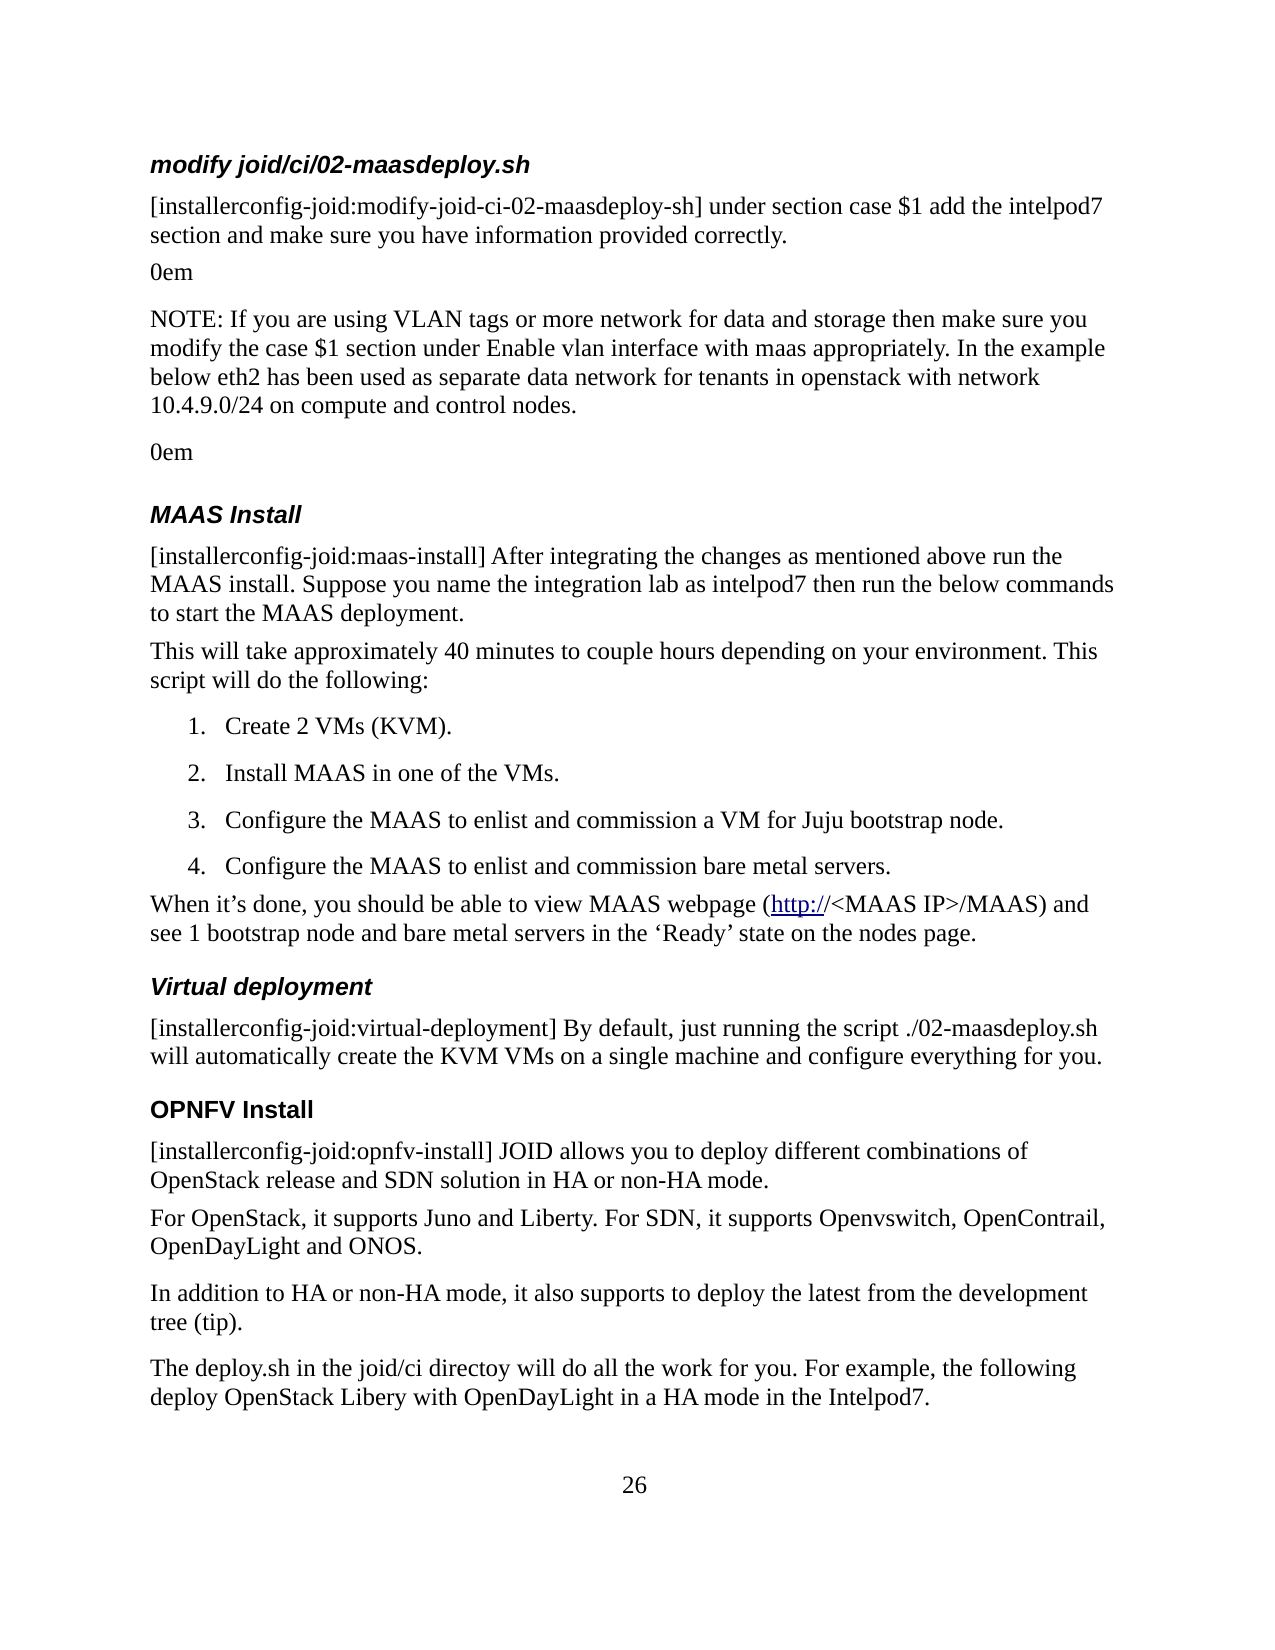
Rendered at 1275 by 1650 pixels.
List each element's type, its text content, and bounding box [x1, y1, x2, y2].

text [installerconfig-joid:maas-install] After integrating the changes as mentioned above run the MAAS install. Suppose you name the integration lab as intelpod7 then run the below commands to start the MAAS deployment. [150, 541, 1125, 627]
list Create 2 VMs (KVM). [187, 711, 1125, 740]
text 0em [150, 437, 1125, 466]
text In addition to HA or non-HA mode, it also supports to deploy the latest from the development tree (tip). [150, 1278, 1125, 1336]
subtitle MAAS Install [150, 500, 1125, 528]
subtitle modify joid/ci/02-maasdeploy.sh [150, 150, 1125, 178]
text This will take approximately 40 minutes to couple hours depending on your environment. This script will do the following: [150, 636, 1125, 693]
list Configure the MAAS to enlist and commission bare metal servers. [187, 851, 1125, 880]
text The deploy.sh in the joid/ci directoy will do all the work for you. For example, the following deploy OpenStack Libery with OpenDayLight in a HA mode in the Intelpod7. [150, 1353, 1125, 1411]
text [installerconfig-joid:modify-joid-ci-02-maasdeploy-sh] under section case $1 add the intelpod7 section and make sure you have information provided correctly. [150, 191, 1125, 248]
text [installerconfig-joid:virtual-deployment] By default, just running the script ./02-maasdeploy.sh will automatically create the KVM VMs on a single machine and configure everything for you. [150, 1013, 1125, 1070]
text [installerconfig-joid:opnfv-install] JOID allows you to deploy different combinations of OpenStack release and SDN solution in HA or non-HA mode. [150, 1136, 1125, 1194]
text NOTE: If you are using VLAN tags or more network for data and storage then make sure you modify the case $1 section under Enable vlan interface with maas appropriately. In the example below eth2 has been used as separate data network for tenants in openstack with network 10.4.9.0/24 on compute and control nodes. [150, 304, 1125, 419]
list Install MAAS in one of the VMs. [187, 758, 1125, 787]
subtitle Virtual deployment [150, 972, 1125, 1000]
subtitle OPNFV Install [150, 1095, 1125, 1124]
text For OpenStack, it supports Juno and Liberty. For SDN, it supports Openvswitch, OpenContrail, OpenDayLight and ONOS. [150, 1203, 1125, 1260]
text 0em [150, 257, 1125, 286]
list Configure the MAAS to enlist and commission a VM for Juju bootstrap node. [187, 805, 1125, 833]
text When it’s done, you should be able to view MAAS webpage (http://<MAAS IP>/MAAS) and see 1 bootstrap node and bare metal servers in the ‘Ready’ state on the nodes page. [150, 889, 1125, 947]
